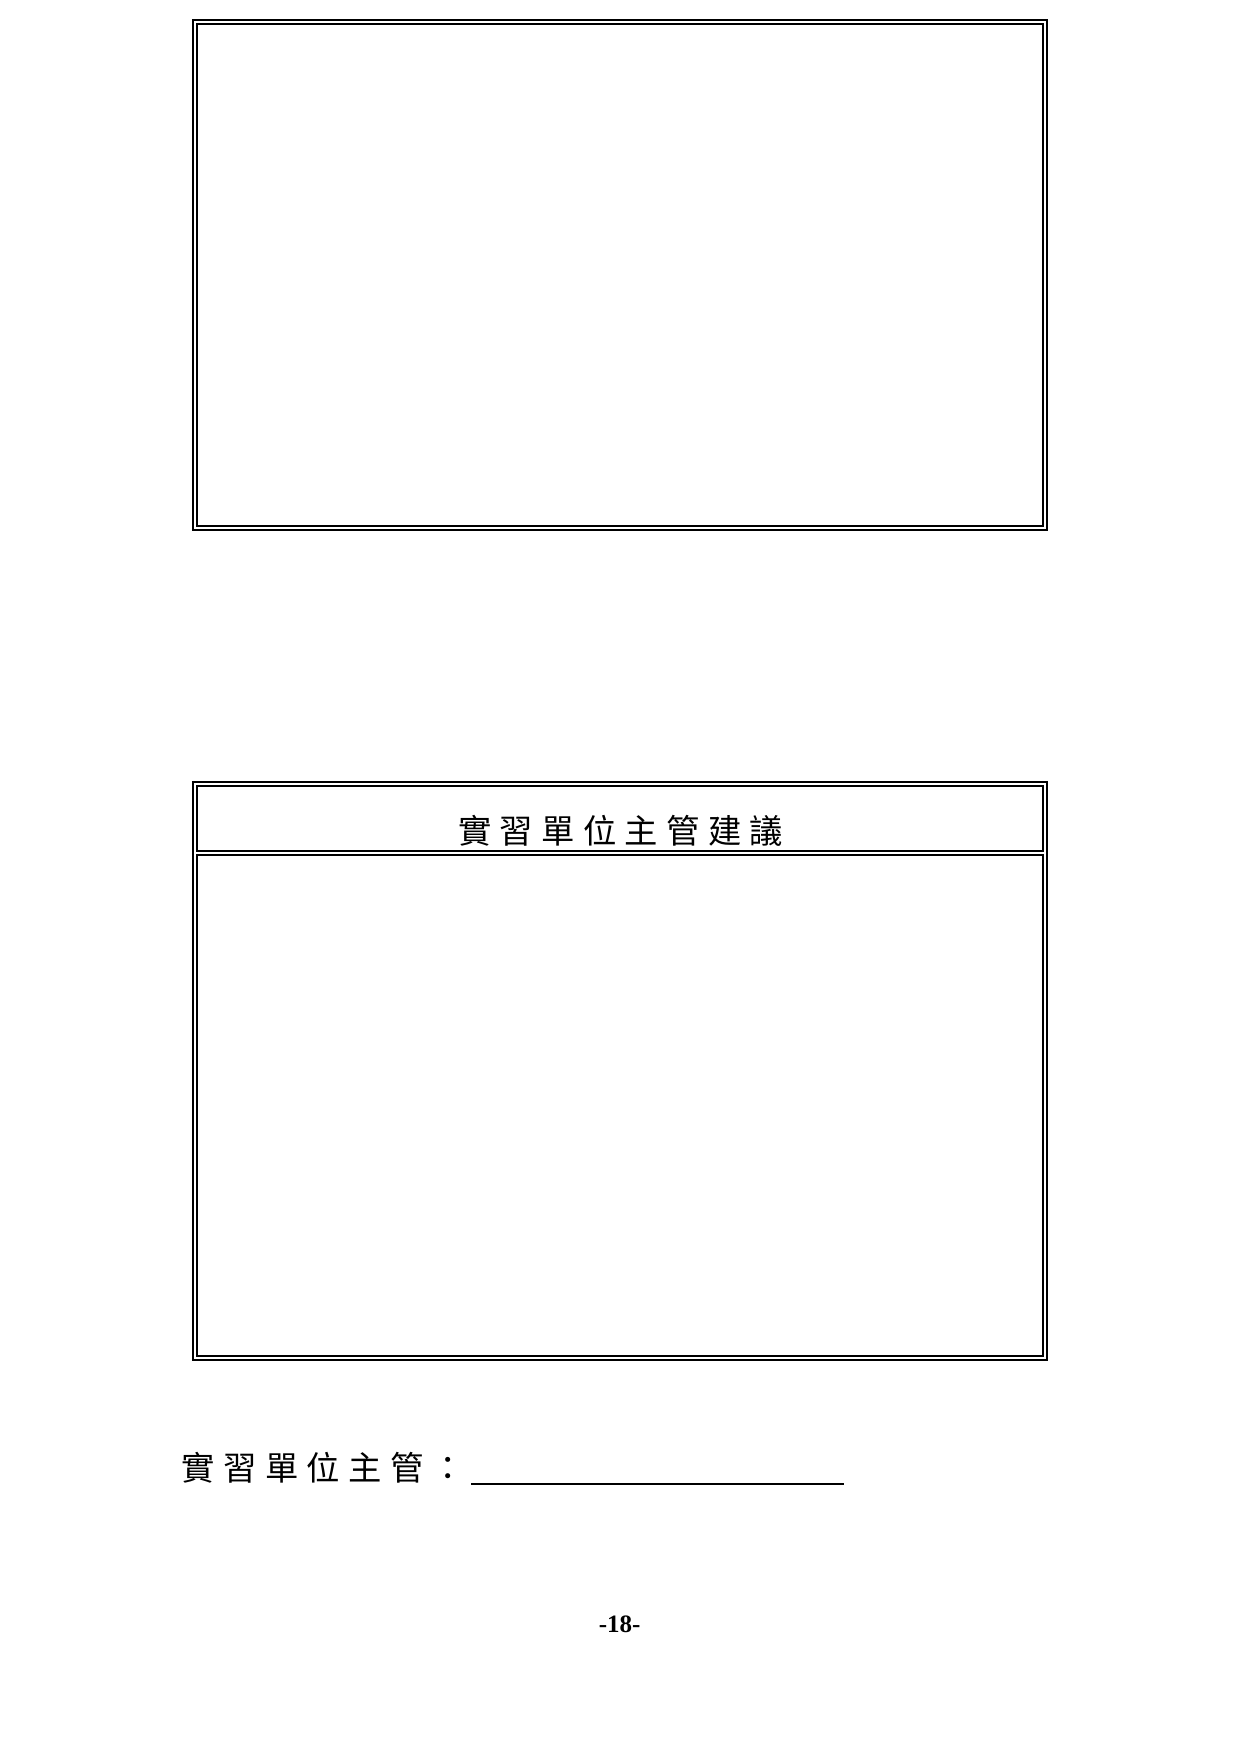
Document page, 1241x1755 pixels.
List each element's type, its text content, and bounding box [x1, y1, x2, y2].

table_header 實習單位主管建議 [198, 787, 1042, 849]
table_cell [198, 25, 1042, 524]
table_cell [198, 856, 1042, 1355]
text 實習單位主管： [177, 1424, 1063, 1486]
